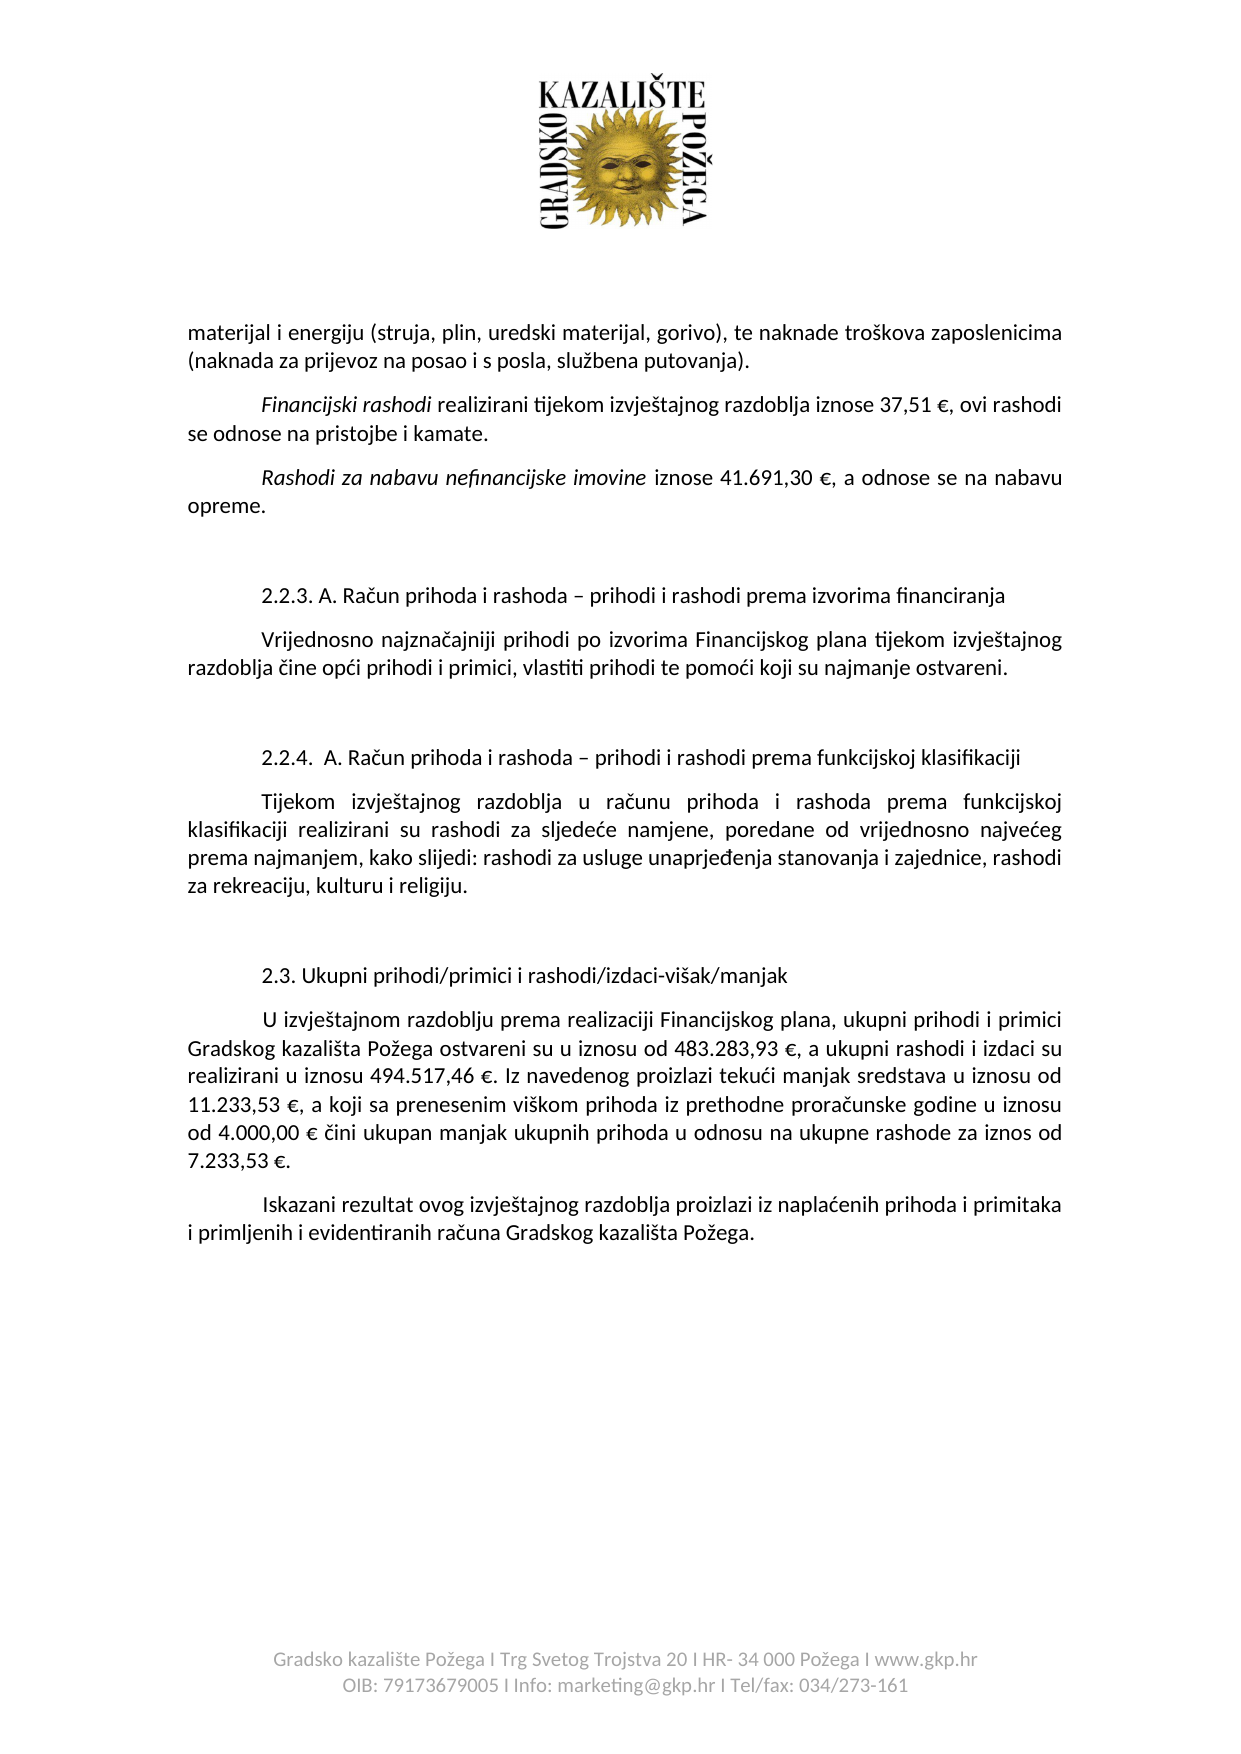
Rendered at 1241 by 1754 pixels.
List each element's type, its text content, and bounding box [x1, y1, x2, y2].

text 2.3. Ukupni prihodi/primici i rashodi/izdaci-višak/manjak [261, 961, 1064, 989]
text Iskazani rezultat ovog izvještajnog razdoblja proizlazi iz naplaćenih prihoda i primitaka i primljenih i evidentiranih računa Gradskog kazališta Požega. [187, 1190, 1064, 1246]
text Tijekom izvještajnog razdoblja u računu prihoda i rashoda prema funkcijskoj klasifikaciji realizirani su rashodi za sljedeće namjene, poredane od vrijednosno najvećeg prema najmanjem, kako slijedi: rashodi za usluge unaprjeđenja stanovanja i zajednice, rashodi za rekreaciju, kulturu i religiju. [187, 787, 1064, 899]
text Financijski rashodi realizirani tijekom izvještajnog razdoblja iznose 37,51 €, ovi rashodi se odnose na pristojbe i kamate. [187, 391, 1064, 447]
text Vrijednosno najznačajniji prihodi po izvorima Financijskog plana tijekom izvještajnog razdoblja čine opći prihodi i primici, vlastiti prihodi te pomoći koji su najmanje ostvareni. [187, 625, 1064, 681]
text U izvještajnom razdoblju prema realizaciji Financijskog plana, ukupni prihodi i primici Gradskog kazališta Požega ostvareni su u iznosu od 483.283,93 €, a ukupni rashodi i izdaci su realizirani u iznosu 494.517,46 €. Iz navedenog proizlazi tekući manjak sredstava u iznosu od 11.233,53 €, a koji sa prenesenim viškom prihoda iz prethodne proračunske godine u iznosu od 4.000,00 € čini ukupan manjak ukupnih prihoda u odnosu na ukupne rashode za iznos od 7.233,53 €. [187, 1006, 1064, 1174]
text Rashodi za nabavu nefinancijske imovine iznose 41.691,30 €, a odnose se na nabavu opreme. [187, 463, 1064, 519]
text 2.2.3. A. Račun prihoda i rashoda – prihodi i rashodi prema izvorima financiranja [187, 581, 1064, 609]
text 2.2.4. A. Račun prihoda i rashoda – prihodi i rashodi prema funkcijskoj klasifikaciji [187, 743, 1064, 771]
text materijal i energiju (struja, plin, uredski materijal, gorivo), te naknade troškova zaposlenicima (naknada za prijevoz na posao i s posla, službena putovanja). [187, 318, 1064, 374]
